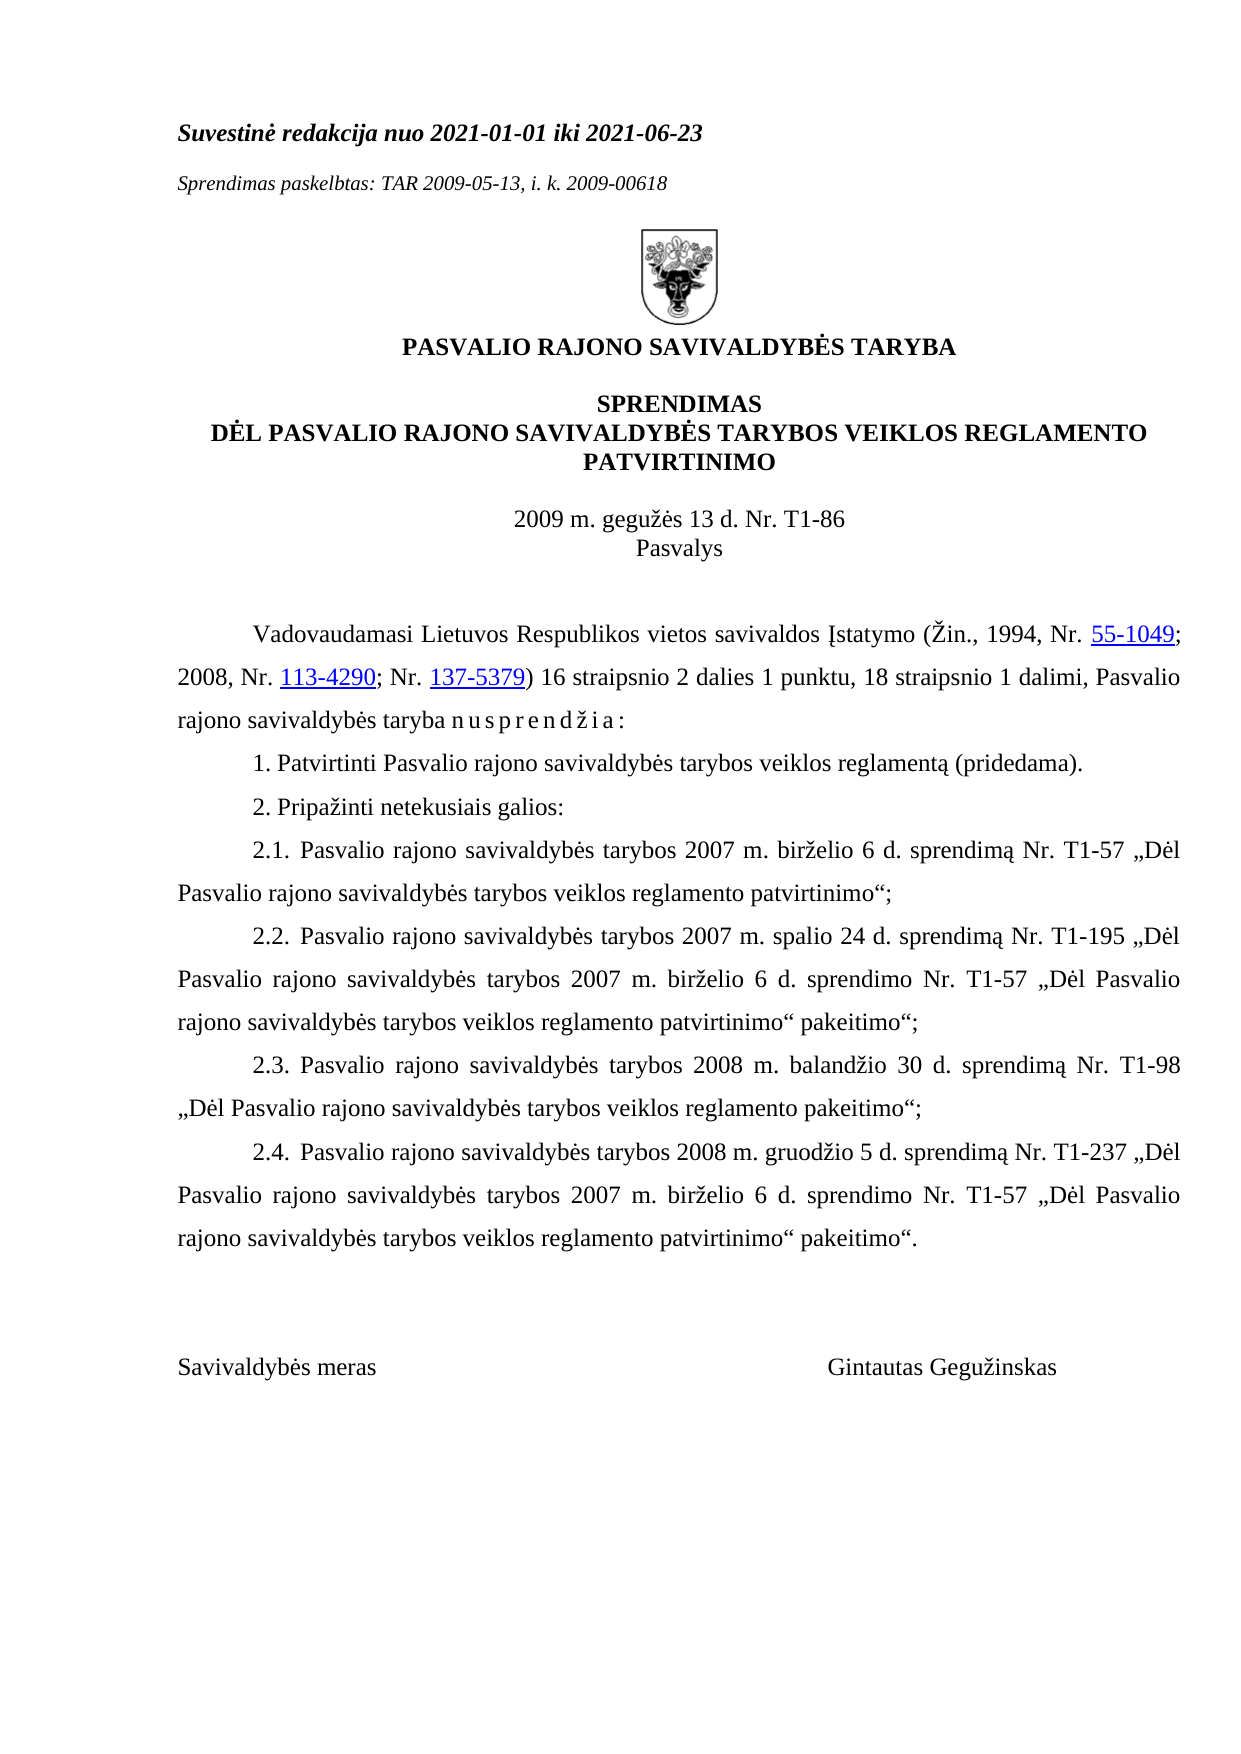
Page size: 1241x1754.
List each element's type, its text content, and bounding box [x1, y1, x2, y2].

text SPRENDIMAS [177, 389, 1181, 418]
text 2.4. Pasvalio rajono savivaldybės tarybos 2008 m. gruodžio 5 d. sprendimą Nr. T1-237 „Dėl Pasvalio rajono savivaldybės tarybos 2007 m. birželio 6 d. sprendimo Nr. T1-57 „Dėl Pasvalio rajono savivaldybės tarybos veiklos reglamento patvirtinimo“ pakeitimo“. [177, 1137, 1181, 1252]
text 2. Pripažinti netekusiais galios: [177, 792, 1181, 820]
text Sprendimas paskelbtas: TAR 2009-05-13, i. k. 2009-00618 [177, 171, 1181, 195]
text 1. Patvirtinti Pasvalio rajono savivaldybės tarybos veiklos reglamentą (pridedama). [177, 748, 1181, 777]
text 2009 m. gegužės 13 d. Nr. T1-86 [177, 504, 1181, 533]
text 2.1. Pasvalio rajono savivaldybės tarybos 2007 m. birželio 6 d. sprendimą Nr. T1-57 „Dėl Pasvalio rajono savivaldybės tarybos veiklos reglamento patvirtinimo“; [177, 835, 1181, 907]
text PASVALIO RAJONO SAVIVALDYBĖS TARYBA [177, 332, 1181, 360]
text Vadovaudamasi Lietuvos Respublikos vietos savivaldos Įstatymo (Žin., 1994, Nr. 55-1049; 2008, Nr. 113-4290; Nr. 137-5379) 16 straipsnio 2 dalies 1 punktu, 18 straipsnio 1 dalimi, Pasvalio rajono savivaldybės taryba nusprendžia: [177, 619, 1181, 734]
text Savivaldybės meras Gintautas Gegužinskas [177, 1352, 1181, 1381]
text 2.3. Pasvalio rajono savivaldybės tarybos 2008 m. balandžio 30 d. sprendimą Nr. T1-98 „Dėl Pasvalio rajono savivaldybės tarybos veiklos reglamento pakeitimo“; [177, 1050, 1181, 1122]
text Suvestinė redakcija nuo 2021-01-01 iki 2021-06-23 [177, 118, 1181, 147]
text 2.2. Pasvalio rajono savivaldybės tarybos 2007 m. spalio 24 d. sprendimą Nr. T1-195 „Dėl Pasvalio rajono savivaldybės tarybos 2007 m. birželio 6 d. sprendimo Nr. T1-57 „Dėl Pasvalio rajono savivaldybės tarybos veiklos reglamento patvirtinimo“ pakeitimo“; [177, 921, 1181, 1036]
text Pasvalys [177, 533, 1181, 562]
text DĖL PASVALIO RAJONO SAVIVALDYBĖS TARYBOS VEIKLOS REGLAMENTO PATVIRTINIMO [177, 418, 1181, 475]
